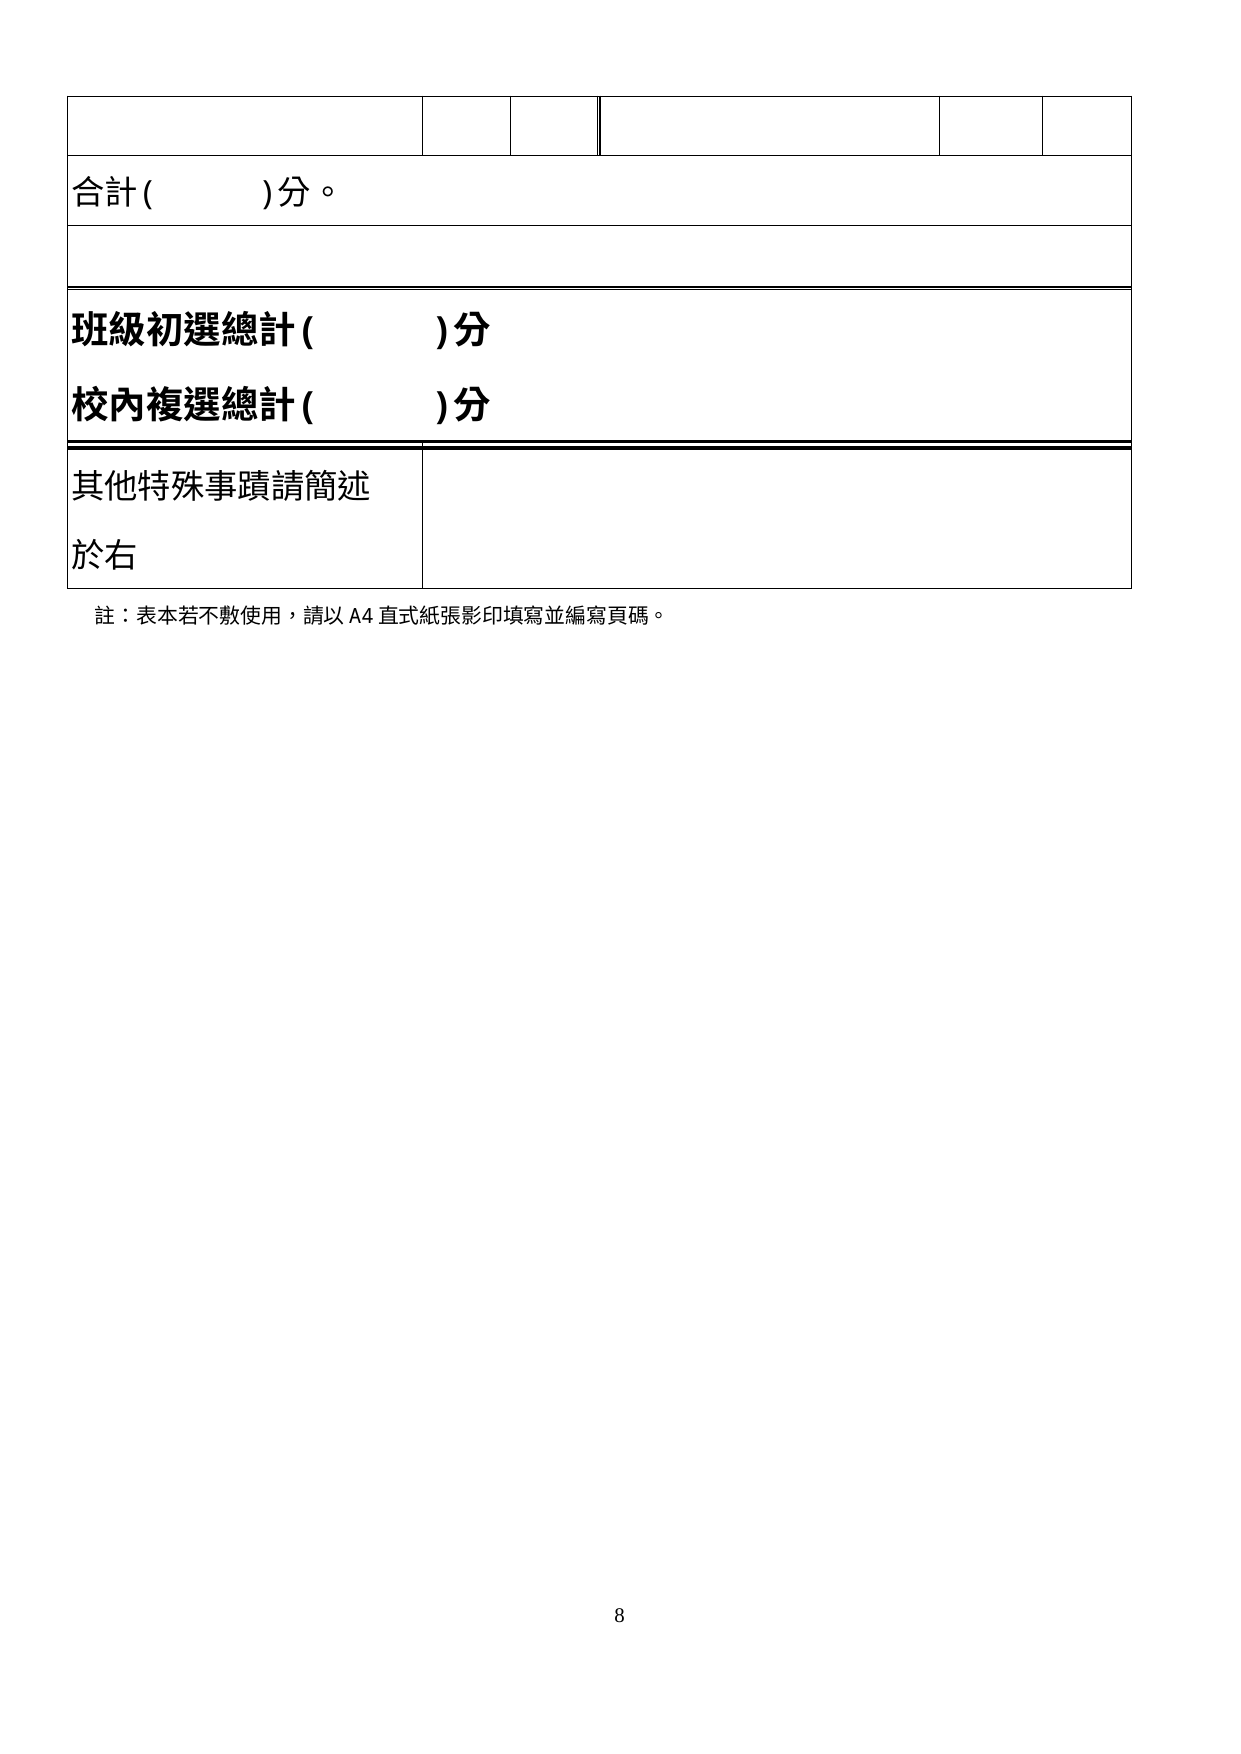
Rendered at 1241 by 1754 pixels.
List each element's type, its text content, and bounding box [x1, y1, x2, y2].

text 註：表本若不敷使用，請以A4直式紙張影印填寫並編寫頁碼。 [94, 599, 1144, 629]
table_cell 合計( )分。 [68, 156, 1131, 225]
table_cell [940, 97, 1042, 154]
table_cell [601, 97, 939, 154]
table_cell 其他特殊事蹟請簡述 於右 [68, 450, 422, 588]
table_cell [511, 97, 597, 154]
table_cell [423, 97, 510, 154]
table_cell [68, 97, 422, 154]
table_cell [423, 450, 1131, 588]
table_cell [1043, 97, 1131, 154]
table_cell 班級初選總計( )分 校內複選總計( )分 [68, 290, 1131, 440]
table_cell [68, 226, 1131, 286]
